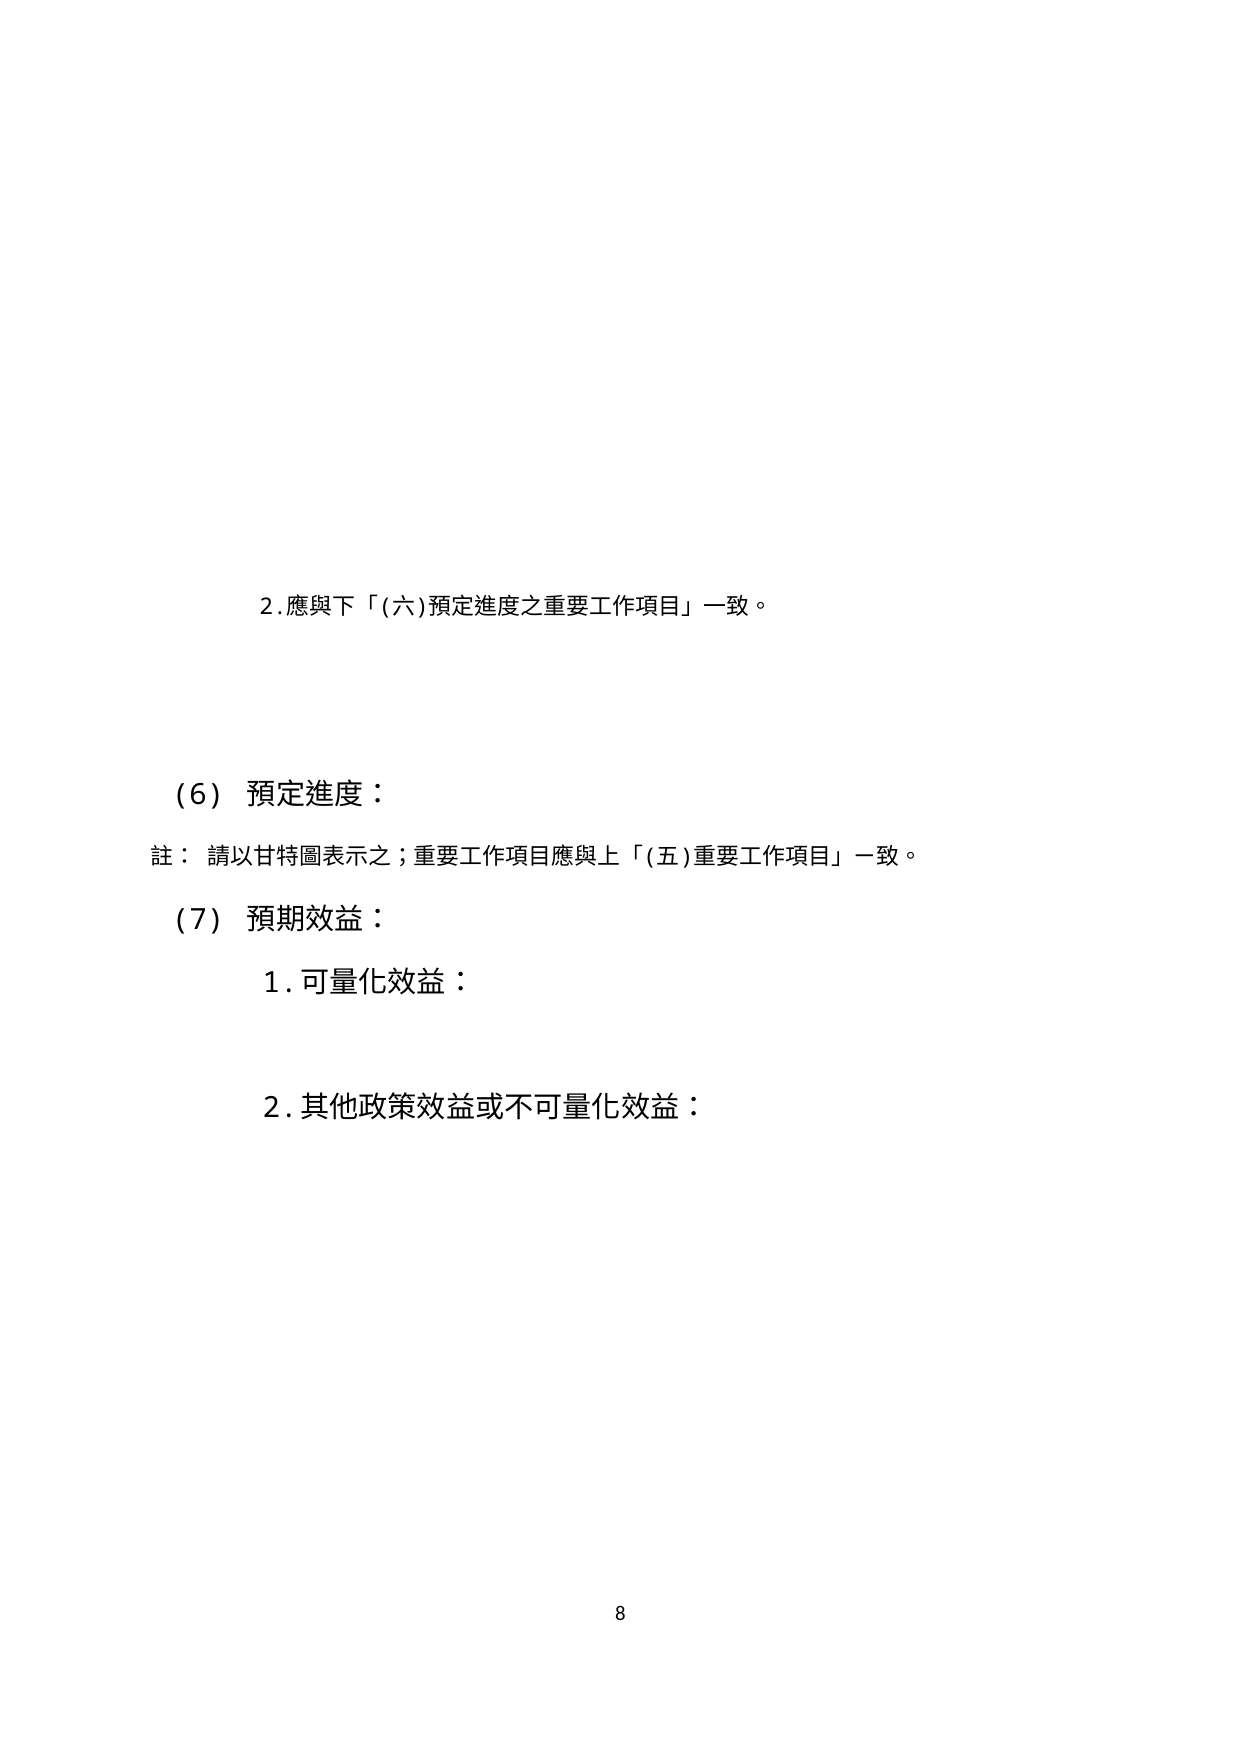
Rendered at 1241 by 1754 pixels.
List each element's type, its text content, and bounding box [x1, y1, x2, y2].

list 可量化效益： [262, 938, 1128, 1000]
text 2.應與下「(六)預定進度之重要工作項目」一致。 [245, 563, 1128, 625]
list 其他政策效益或不可量化效益： [262, 1063, 1128, 1125]
list 預定進度： [172, 750, 1128, 813]
text 註： 請以甘特圖表示之；重要工作項目應與上「(五)重要工作項目」ㄧ致。 [112, 813, 1128, 875]
list 預期效益： [172, 875, 1128, 938]
